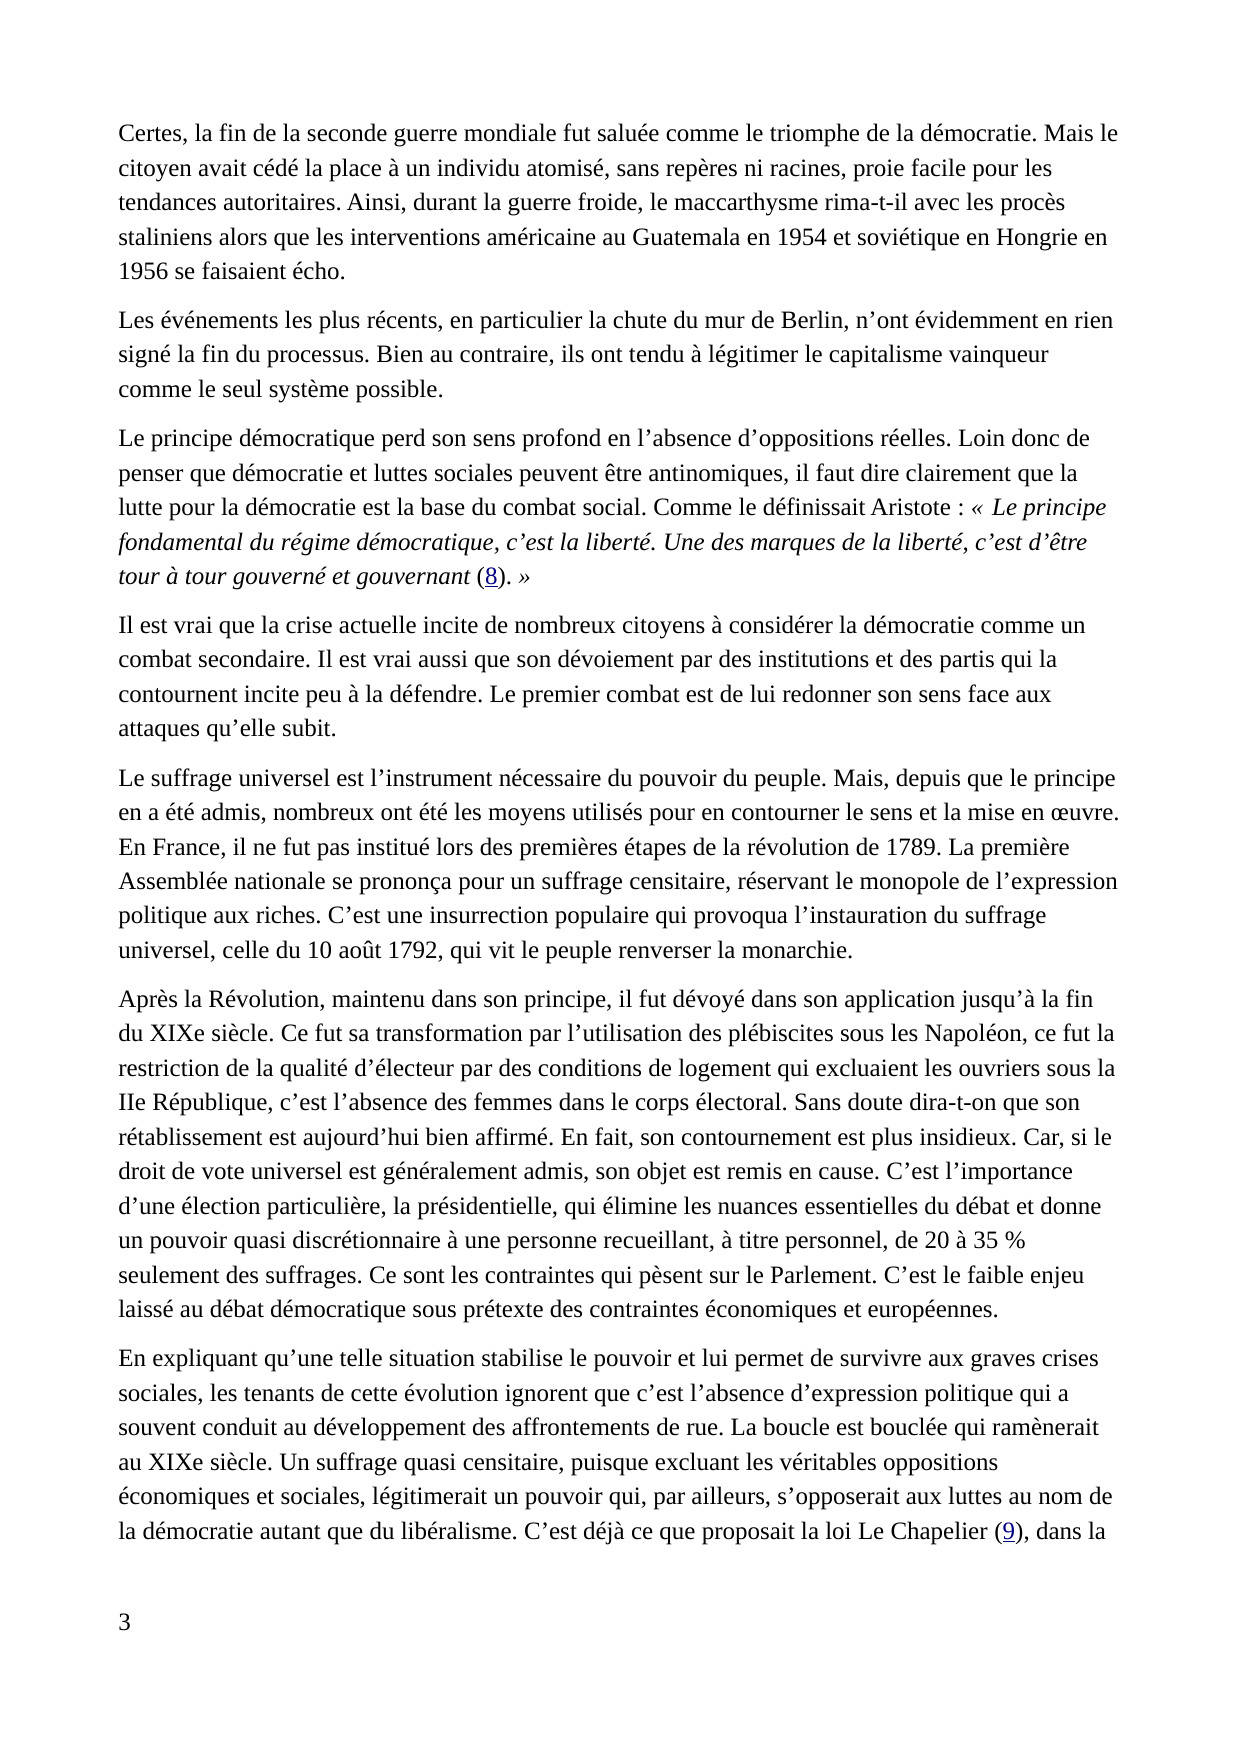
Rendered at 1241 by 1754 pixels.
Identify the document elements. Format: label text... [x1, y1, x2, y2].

text Le principe démocratique perd son sens profond en l’absence d’oppositions réelles. Loin donc de penser que démocratie et luttes sociales peuvent être antinomiques, il faut dire clairement que la lutte pour la démocratie est la base du combat social. Comme le définissait Aristote : « Le principe fondamental du régime démocratique, c’est la liberté. Une des marques de la liberté, c’est d’être tour à tour gouverné et gouvernant (8). » [118, 423, 1122, 590]
text Le suffrage universel est l’instrument nécessaire du pouvoir du peuple. Mais, depuis que le principe en a été admis, nombreux ont été les moyens utilisés pour en contourner le sens et la mise en œuvre. En France, il ne fut pas institué lors des premières étapes de la révolution de 1789. La première Assemblée nationale se prononça pour un suffrage censitaire, réservant le monopole de l’expression politique aux riches. C’est une insurrection populaire qui provoqua l’instauration du suffrage universel, celle du 10 août 1792, qui vit le peuple renverser la monarchie. [118, 763, 1122, 964]
text Il est vrai que la crise actuelle incite de nombreux citoyens à considérer la démocratie comme un combat secondaire. Il est vrai aussi que son dévoiement par des institutions et des partis qui la contournent incite peu à la défendre. Le premier combat est de lui redonner son sens face aux attaques qu’elle subit. [118, 610, 1122, 742]
text Les événements les plus récents, en particulier la chute du mur de Berlin, n’ont évidemment en rien signé la fin du processus. Bien au contraire, ils ont tendu à légitimer le capitalisme vainqueur comme le seul système possible. [118, 305, 1122, 403]
text Certes, la fin de la seconde guerre mondiale fut saluée comme le triomphe de la démocratie. Mais le citoyen avait cédé la place à un individu atomisé, sans repères ni racines, proie facile pour les tendances autoritaires. Ainsi, durant la guerre froide, le maccarthysme rima-t-il avec les procès staliniens alors que les interventions américaine au Guatemala en 1954 et soviétique en Hongrie en 1956 se faisaient écho. [118, 118, 1122, 285]
text Après la Révolution, maintenu dans son principe, il fut dévoyé dans son application jusqu’à la fin du XIXe siècle. Ce fut sa transformation par l’utilisation des plébiscites sous les Napoléon, ce fut la restriction de la qualité d’électeur par des conditions de logement qui excluaient les ouvriers sous la IIe République, c’est l’absence des femmes dans le corps électoral. Sans doute dira-t-on que son rétablissement est aujourd’hui bien affirmé. En fait, son contournement est plus insidieux. Car, si le droit de vote universel est généralement admis, son objet est remis en cause. C’est l’importance d’une élection particulière, la présidentielle, qui élimine les nuances essentielles du débat et donne un pouvoir quasi discrétionnaire à une personne recueillant, à titre personnel, de 20 à 35 % seulement des suffrages. Ce sont les contraintes qui pèsent sur le Parlement. C’est le faible enjeu laissé au débat démocratique sous prétexte des contraintes économiques et européennes. [118, 984, 1122, 1323]
text En expliquant qu’une telle situation stabilise le pouvoir et lui permet de survivre aux graves crises sociales, les tenants de cette évolution ignorent que c’est l’absence d’expression politique qui a souvent conduit au développement des affrontements de rue. La boucle est bouclée qui ramènerait au XIXe siècle. Un suffrage quasi censitaire, puisque excluant les véritables oppositions économiques et sociales, légitimerait un pouvoir qui, par ailleurs, s’opposerait aux luttes au nom de la démocratie autant que du libéralisme. C’est déjà ce que proposait la loi Le Chapelier (9), dans la [118, 1343, 1122, 1544]
